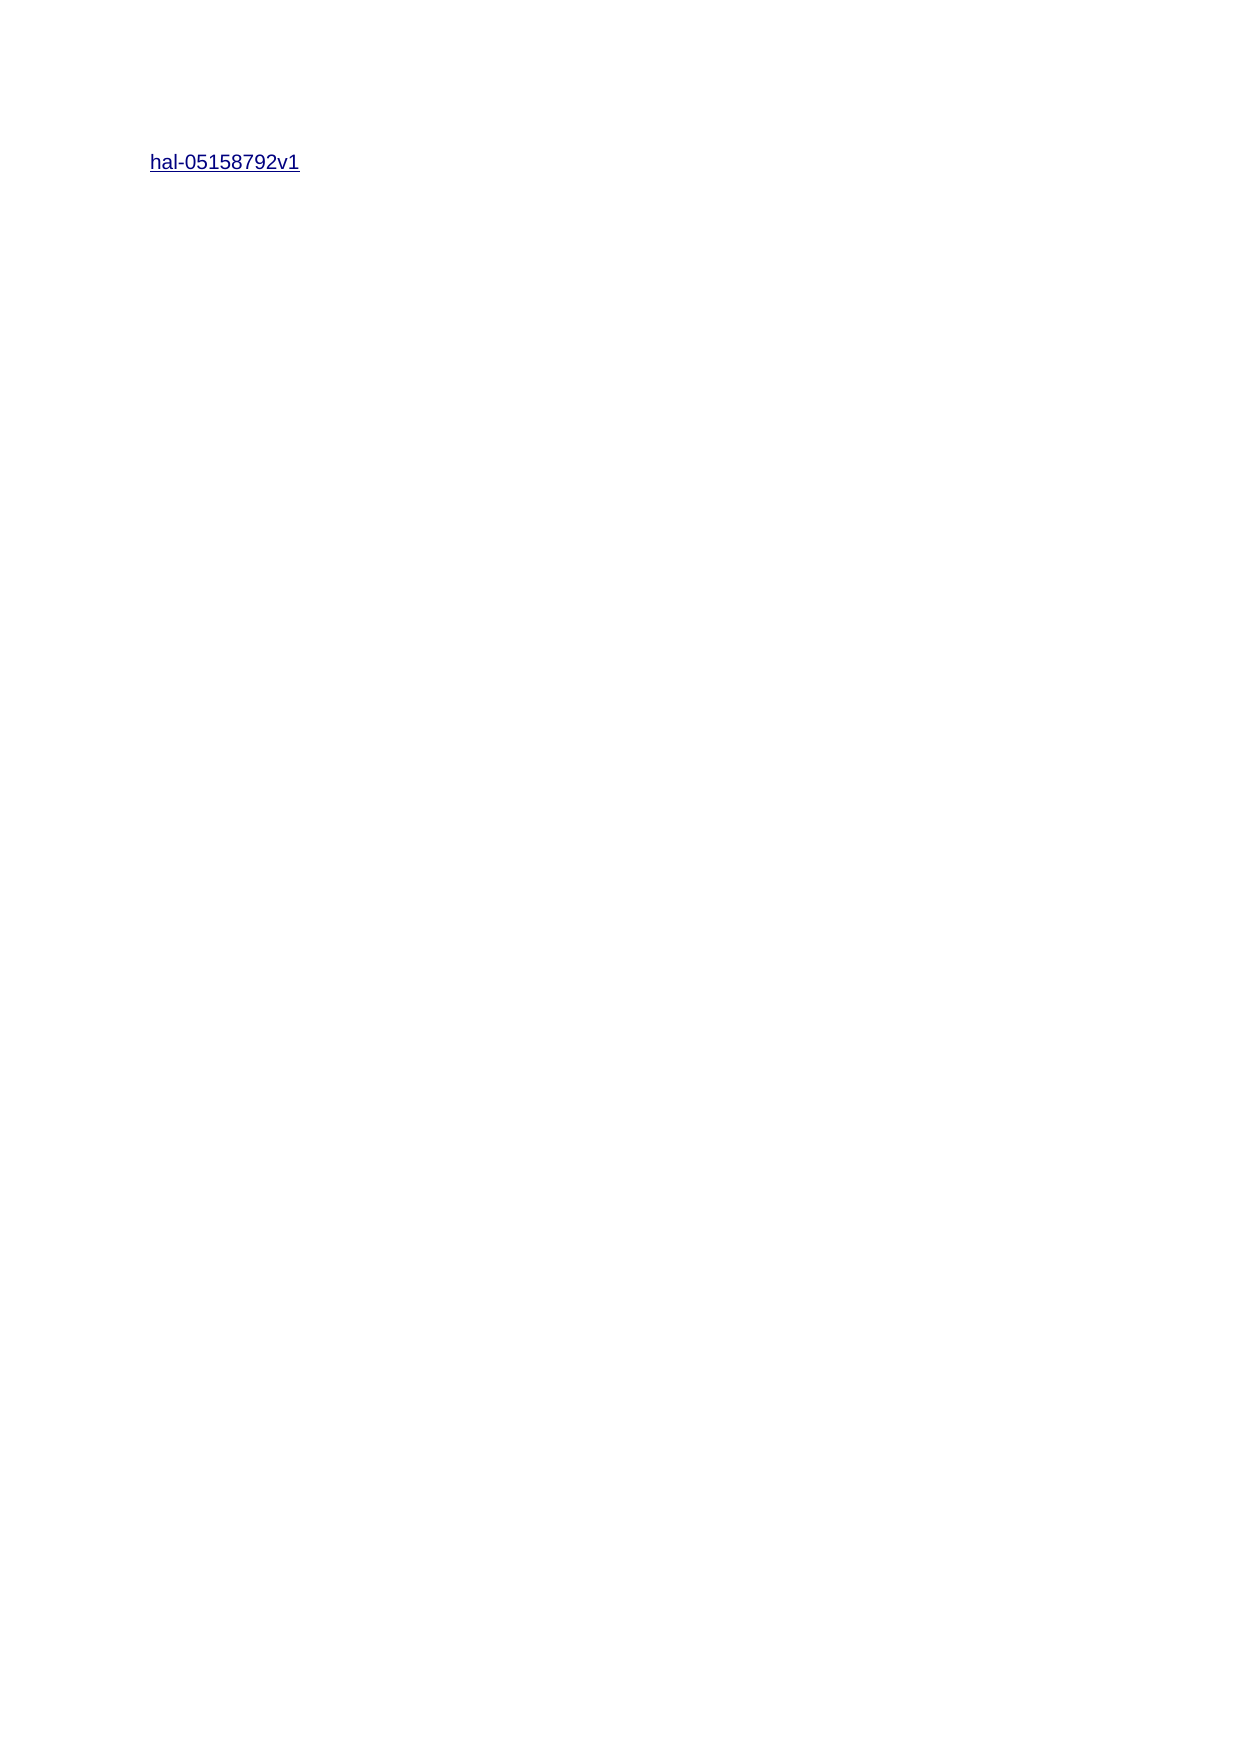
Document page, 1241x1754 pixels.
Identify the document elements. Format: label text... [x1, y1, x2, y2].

table_header hal-05158792v1 [150, 150, 1090, 174]
